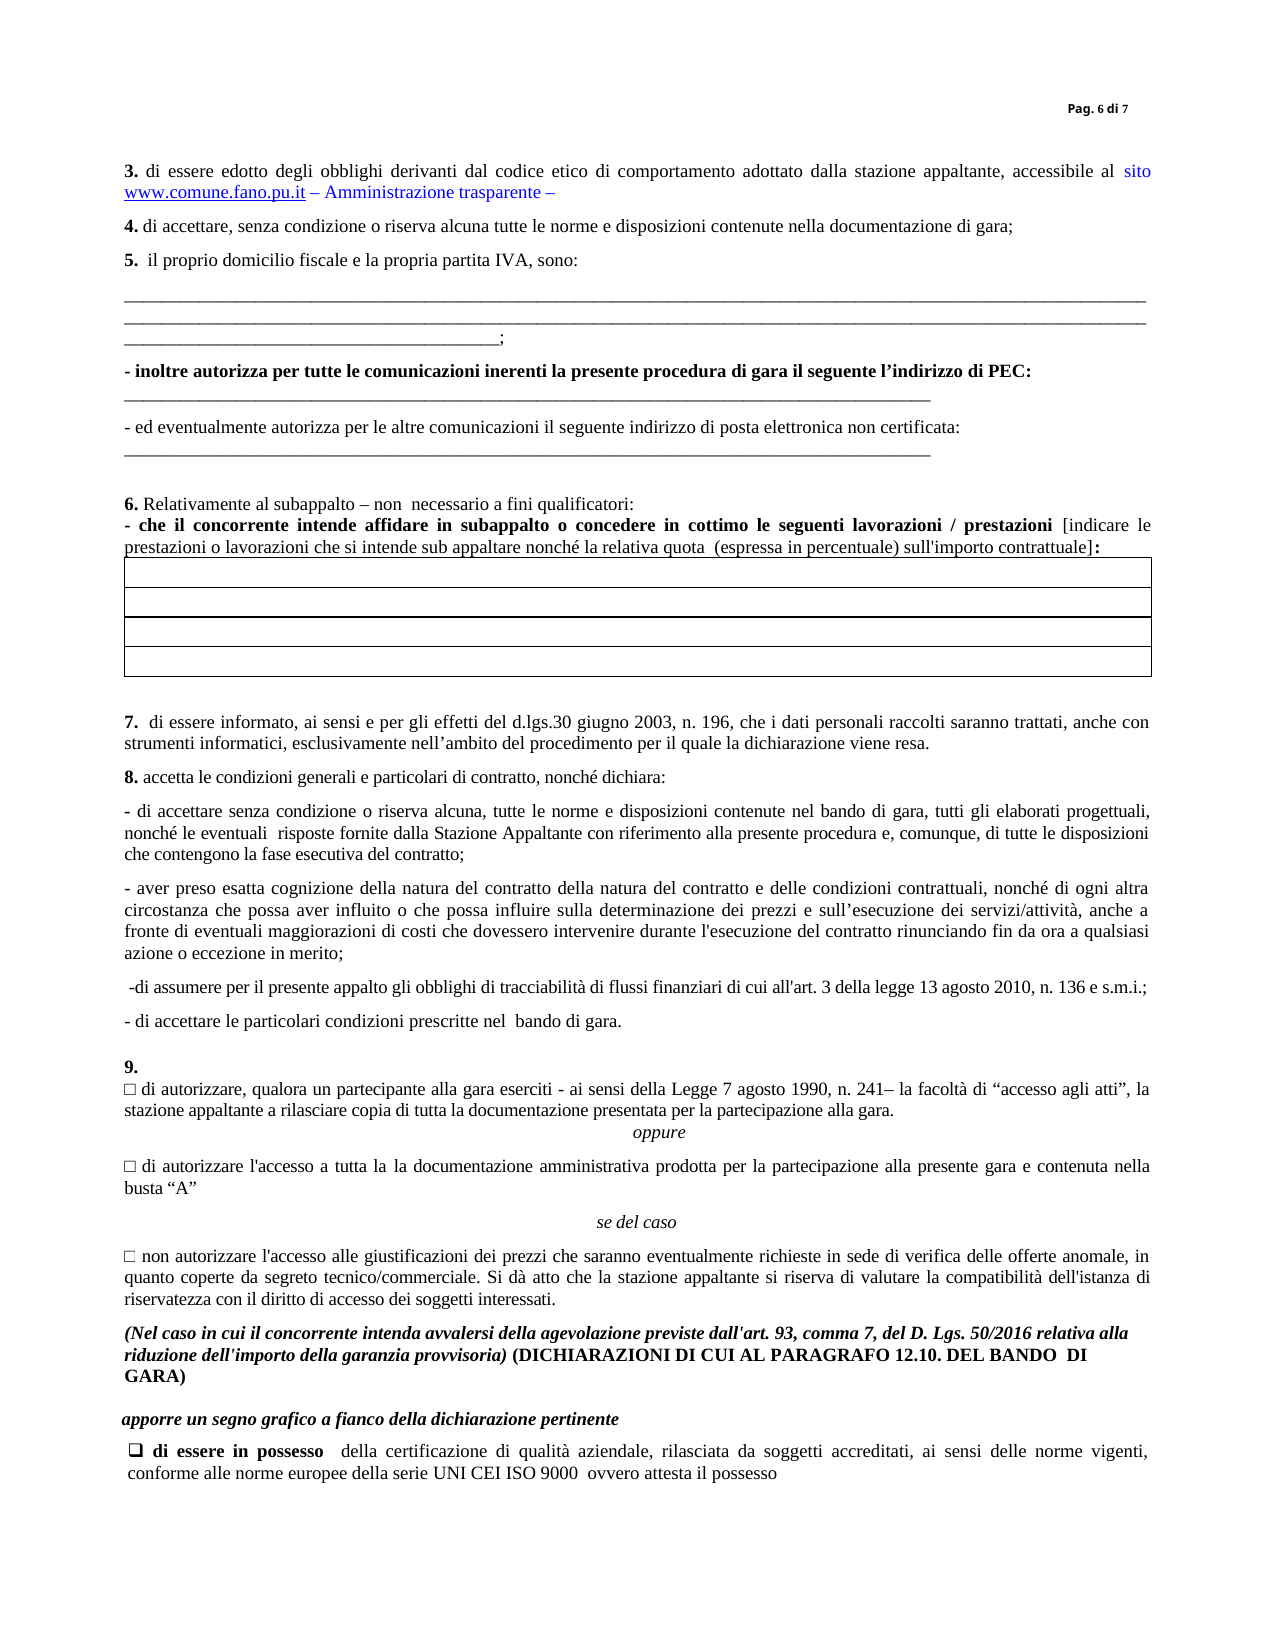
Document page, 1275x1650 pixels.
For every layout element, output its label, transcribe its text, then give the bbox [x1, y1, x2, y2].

text 3. di essere edotto degli obblighi derivanti dal codice etico di comportamento adottato dalla stazione appaltante, accessibile al sito www.comune.fano.pu.it – Amministrazione trasparente – [124, 159, 1151, 203]
text - che il concorrente intende affidare in subappalto o concedere in cottimo le seguenti lavorazioni / prestazioni [indicare le prestazioni o lavorazioni che si intende sub appaltare nonché la relativa quota (espressa in percentuale) sull'importo contrattuale]: [124, 514, 1151, 557]
text - di accettare le particolari condizioni prescritte nel bando di gara. [124, 1010, 1151, 1031]
table_cell [125, 618, 1151, 646]
text 4. di accettare, senza condizione o riserva alcuna tutte le norme e disposizioni contenute nella documentazione di gara; [124, 215, 1151, 237]
table_cell [125, 588, 1151, 616]
text 9. [124, 1056, 1151, 1078]
table_header [125, 558, 1151, 587]
text - ed eventualmente autorizza per le altre comunicazioni il seguente indirizzo di posta elettronica non certificata: ______________________________________________________________________________________ [124, 416, 1151, 459]
text __________________________________________________________________________________________________________________________________________________________________________________________________________________________________________________________________; [124, 283, 1151, 348]
text se del caso [124, 1211, 1151, 1232]
text □ di autorizzare l'accesso a tutta la la documentazione amministrativa prodotta per la partecipazione alla presente gara e contenuta nella busta “A” [124, 1155, 1151, 1198]
text 8. accetta le condizioni generali e particolari di contratto, nonché dichiara: [124, 766, 1151, 788]
list di essere in possesso della certificazione di qualità aziendale, rilasciata da soggetti accreditati, ai sensi delle norme vigenti, conforme alle norme europee della serie UNI CEI ISO 9000 ovvero attesta il possesso [127, 1440, 1151, 1483]
text (Nel caso in cui il concorrente intenda avvalersi della agevolazione previste dall'art. 93, comma 7, del D. Lgs. 50/2016 relativa alla riduzione dell'importo della garanzia provvisoria) (dichiarazioni di cui al paragrafo 12.10. del bando di gara) [124, 1322, 1151, 1387]
text apporre un segno grafico a fianco della dichiarazione pertinente [121, 1408, 1151, 1430]
text □ di autorizzare, qualora un partecipante alla gara eserciti - ai sensi della Legge 7 agosto 1990, n. 241– la facoltà di “accesso agli atti”, la stazione appaltante a rilasciare copia di tutta la documentazione presentata per la partecipazione alla gara. [124, 1078, 1151, 1121]
table_cell [125, 647, 1151, 676]
text - di accettare senza condizione o riserva alcuna, tutte le norme e disposizioni contenute nel bando di gara, tutti gli elaborati progettuali, nonché le eventuali risposte fornite dalla Stazione Appaltante con riferimento alla presente procedura e, comunque, di tutte le disposizioni che contengono la fase esecutiva del contratto; [124, 800, 1151, 865]
text 5. il proprio domicilio fiscale e la propria partita IVA, sono: [124, 249, 1151, 271]
text 7. di essere informato, ai sensi e per gli effetti del d.lgs.30 giugno 2003, n. 196, che i dati personali raccolti saranno trattati, anche con strumenti informatici, esclusivamente nell’ambito del procedimento per il quale la dichiarazione viene resa. [124, 711, 1151, 754]
text - inoltre autorizza per tutte le comunicazioni inerenti la presente procedura di gara il seguente l’indirizzo di PEC: ______________________________________________________________________________________ [124, 360, 1151, 403]
text - aver preso esatta cognizione della natura del contratto della natura del contratto e delle condizioni contrattuali, nonché di ogni altra circostanza che possa aver influito o che possa influire sulla determinazione dei prezzi e sull’esecuzione dei servizi/attività, anche a fronte di eventuali maggiorazioni di costi che dovessero intervenire durante l'esecuzione del contratto rinunciando fin da ora a qualsiasi azione o eccezione in merito; [124, 877, 1151, 963]
text -di assumere per il presente appalto gli obblighi di tracciabilità di flussi finanziari di cui all'art. 3 della legge 13 agosto 2010, n. 136 e s.m.i.; [124, 976, 1151, 997]
text 6. Relativamente al subappalto – non necessario a fini qualificatori: [124, 493, 1151, 514]
list oppure [124, 1121, 1151, 1142]
text □ non autorizzare l'accesso alle giustificazioni dei prezzi che saranno eventualmente richieste in sede di verifica delle offerte anomale, in quanto coperte da segreto tecnico/commerciale. Si dà atto che la stazione appaltante si riserva di valutare la compatibilità dell'istanza di riservatezza con il diritto di accesso dei soggetti interessati. [124, 1245, 1151, 1309]
